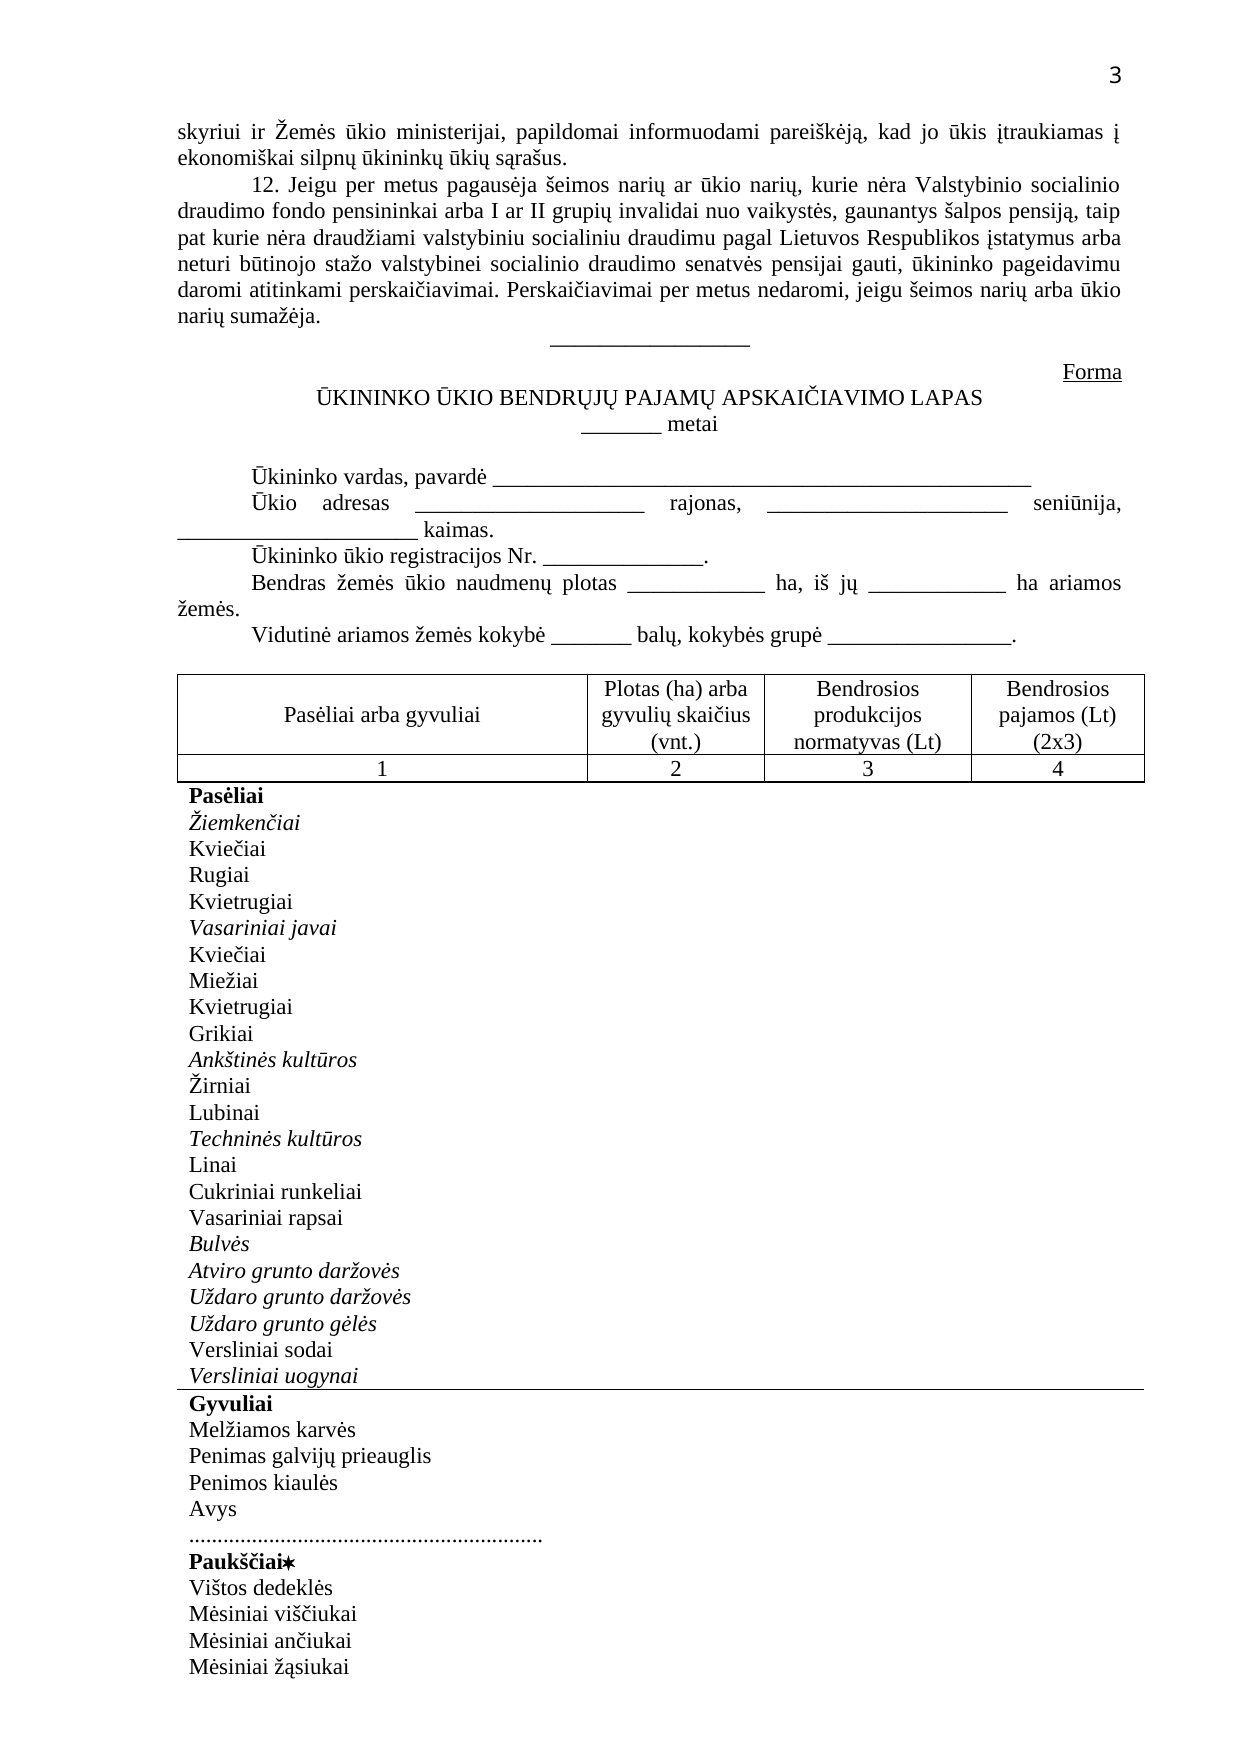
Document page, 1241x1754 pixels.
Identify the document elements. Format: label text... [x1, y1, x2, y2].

table_cell Avys [177, 1495, 587, 1521]
table_cell [971, 862, 1144, 888]
table_cell [764, 1231, 971, 1257]
table_cell [971, 809, 1144, 835]
table_cell [764, 1283, 971, 1309]
table_cell [971, 914, 1144, 941]
table_cell [971, 783, 1144, 809]
table_cell Techninės kultūros [177, 1125, 587, 1151]
table_cell .............................................................. [177, 1521, 587, 1548]
table_cell [764, 1548, 971, 1574]
table_cell [971, 1416, 1144, 1442]
table_cell [764, 1073, 971, 1099]
subtitle Forma [177, 358, 1122, 384]
table_cell 2 [588, 755, 764, 781]
table_cell [971, 888, 1144, 914]
table_cell Rugiai [177, 862, 587, 888]
table_cell Penimos kiaulės [177, 1469, 587, 1495]
table_cell [587, 1627, 764, 1653]
table_cell [764, 1257, 971, 1283]
table_cell [587, 1231, 764, 1257]
table_header Plotas (ha) arba gyvulių skaičius (vnt.) [588, 675, 764, 754]
table_cell Versliniai sodai [177, 1336, 587, 1362]
table_cell Uždaro grunto gėlės [177, 1310, 587, 1336]
table_cell Melžiamos karvės [177, 1416, 587, 1442]
table_cell [971, 1362, 1144, 1389]
table_cell [587, 1653, 764, 1679]
table_cell Atviro grunto daržovės [177, 1257, 587, 1283]
table_cell [764, 1653, 971, 1679]
table_cell Vasariniai javai [177, 914, 587, 941]
table_cell [764, 1469, 971, 1495]
table_cell [764, 1178, 971, 1204]
table_cell [971, 1204, 1144, 1231]
table_cell Penimas galvijų prieauglis [177, 1443, 587, 1469]
text 12. Jeigu per metus pagausėja šeimos narių ar ūkio narių, kurie nėra Valstybinio socialinio draudimo fondo pensininkai arba I ar II grupių invalidai nuo vaikystės, gaunantys šalpos pensiją, taip pat kurie nėra draudžiami valstybiniu socialiniu draudimu pagal Lietuvos Respublikos įstatymus arba neturi būtinojo stažo valstybinei socialinio draudimo senatvės pensijai gauti, ūkininko pageidavimu daromi atitinkami perskaičiavimai. Perskaičiavimai per metus nedaromi, jeigu šeimos narių arba ūkio narių sumažėja. [177, 171, 1122, 329]
table_cell Vištos dedeklės [177, 1574, 587, 1601]
table_cell [764, 888, 971, 914]
table_cell [764, 967, 971, 993]
table_cell [971, 941, 1144, 967]
table_cell Žiemkenčiai [177, 809, 587, 835]
table_cell [764, 1151, 971, 1178]
table_cell [764, 1204, 971, 1231]
table_cell [587, 1310, 764, 1336]
table_cell [971, 1310, 1144, 1336]
table_cell [587, 1283, 764, 1309]
table_cell [587, 1390, 764, 1416]
table_cell Kvietrugiai [177, 993, 587, 1020]
table_cell [764, 1574, 971, 1601]
table_cell [764, 1495, 971, 1521]
table_cell [971, 1151, 1144, 1178]
table_cell [587, 1362, 764, 1389]
table_cell [764, 1390, 971, 1416]
table_cell [764, 1521, 971, 1548]
table_cell Versliniai uogynai [177, 1362, 587, 1389]
table_cell [587, 862, 764, 888]
table_cell [971, 1257, 1144, 1283]
table_cell [587, 1601, 764, 1627]
table_cell Lubinai [177, 1099, 587, 1125]
table_cell [587, 835, 764, 862]
table_cell [971, 1495, 1144, 1521]
table_cell [971, 1653, 1144, 1679]
table_cell [587, 1178, 764, 1204]
table_cell [587, 1020, 764, 1046]
table_cell [587, 993, 764, 1020]
table_cell [971, 1443, 1144, 1469]
text Ūkio adresas ____________________ rajonas, _____________________ seniūnija, _____________________ kaimas. [177, 489, 1122, 542]
table_cell [764, 1099, 971, 1125]
table_cell [587, 967, 764, 993]
table_cell [971, 1601, 1144, 1627]
table_cell Vasariniai rapsai [177, 1204, 587, 1231]
text ŪKININKO ŪKIO BENDRŲJŲ PAJAMŲ APSKAIČIAVIMO LAPAS [177, 384, 1122, 410]
table_cell [764, 1310, 971, 1336]
text Ūkininko ūkio registracijos Nr. ______________. [177, 542, 1122, 568]
table_cell [587, 783, 764, 809]
table_cell [587, 1416, 764, 1442]
table_cell Bulvės [177, 1231, 587, 1257]
table_cell Kviečiai [177, 835, 587, 862]
table_cell [587, 1073, 764, 1099]
table_cell Mėsiniai viščiukai [177, 1601, 587, 1627]
table_cell Ankštinės kultūros [177, 1046, 587, 1072]
table_cell Miežiai [177, 967, 587, 993]
table_cell [971, 1073, 1144, 1099]
table_cell [764, 1601, 971, 1627]
table_cell [764, 993, 971, 1020]
table_cell [971, 967, 1144, 993]
table_cell [587, 1574, 764, 1601]
table_cell [971, 1125, 1144, 1151]
table_cell Linai [177, 1151, 587, 1178]
table_cell [587, 1495, 764, 1521]
table_cell Grikiai [177, 1020, 587, 1046]
table_cell [971, 1099, 1144, 1125]
table_cell [971, 835, 1144, 862]
table_cell [587, 1548, 764, 1574]
text Bendras žemės ūkio naudmenų plotas ____________ ha, iš jų ____________ ha ariamos žemės. [177, 568, 1122, 621]
table_cell [587, 1521, 764, 1548]
table_cell [587, 1443, 764, 1469]
table_cell 4 [972, 755, 1144, 781]
text Vidutinė ariamos žemės kokybė _______ balų, kokybės grupė ________________. [177, 621, 1122, 648]
text –––––––––––––––– [177, 329, 1122, 358]
table_cell [587, 1046, 764, 1072]
table_cell [764, 1627, 971, 1653]
table_cell Cukriniai runkeliai [177, 1178, 587, 1204]
table_cell Mėsiniai ančiukai [177, 1627, 587, 1653]
table_cell [971, 1336, 1144, 1362]
table_header Pasėliai arba gyvuliai [178, 675, 587, 754]
table_cell 3 [765, 755, 971, 781]
table_cell [764, 1416, 971, 1442]
table_cell [764, 835, 971, 862]
table_cell [587, 1336, 764, 1362]
table_cell Uždaro grunto daržovės [177, 1283, 587, 1309]
table_cell [764, 862, 971, 888]
table_cell [587, 1469, 764, 1495]
table_cell [587, 941, 764, 967]
table_header Bendrosios pajamos (Lt) (2x3) [972, 675, 1144, 754]
table_cell [587, 1151, 764, 1178]
table_cell Pasėliai [177, 783, 587, 809]
table_cell 1 [178, 755, 587, 781]
table_cell Kvietrugiai [177, 888, 587, 914]
table_cell [587, 809, 764, 835]
table_cell [764, 809, 971, 835]
table_cell [971, 1627, 1144, 1653]
table_cell [971, 1521, 1144, 1548]
table_cell [587, 1257, 764, 1283]
table_cell [764, 1020, 971, 1046]
table_cell [971, 1574, 1144, 1601]
table_cell [971, 1390, 1144, 1416]
table_cell [764, 941, 971, 967]
table_cell [764, 1443, 971, 1469]
table_cell [971, 1283, 1144, 1309]
table_cell [764, 1125, 971, 1151]
table_cell [971, 1548, 1144, 1574]
table_cell Paukščiai [177, 1548, 587, 1574]
table_cell [587, 1204, 764, 1231]
table_cell [971, 1469, 1144, 1495]
text _______ metai [177, 410, 1122, 437]
table_cell [587, 1125, 764, 1151]
table_cell [971, 1178, 1144, 1204]
table_cell Kviečiai [177, 941, 587, 967]
table_cell [587, 1099, 764, 1125]
table_cell [587, 914, 764, 941]
table_cell [971, 993, 1144, 1020]
table_cell [764, 783, 971, 809]
table_cell [764, 1336, 971, 1362]
table_cell [764, 1046, 971, 1072]
table_cell [971, 1231, 1144, 1257]
table_cell [971, 1046, 1144, 1072]
text skyriui ir Žemės ūkio ministerijai, papildomai informuodami pareiškėją, kad jo ūkis įtraukiamas į ekonomiškai silpnų ūkininkų ūkių sąrašus. [177, 118, 1122, 171]
table_header Bendrosios produkcijos normatyvas (Lt) [765, 675, 971, 754]
table_cell [587, 888, 764, 914]
table_cell [764, 914, 971, 941]
table_cell Mėsiniai žąsiukai [177, 1653, 587, 1679]
table_cell Žirniai [177, 1073, 587, 1099]
table_cell [971, 1020, 1144, 1046]
table_cell Gyvuliai [177, 1390, 587, 1416]
table_cell [764, 1362, 971, 1389]
text Ūkininko vardas, pavardė _______________________________________________ [177, 463, 1122, 489]
